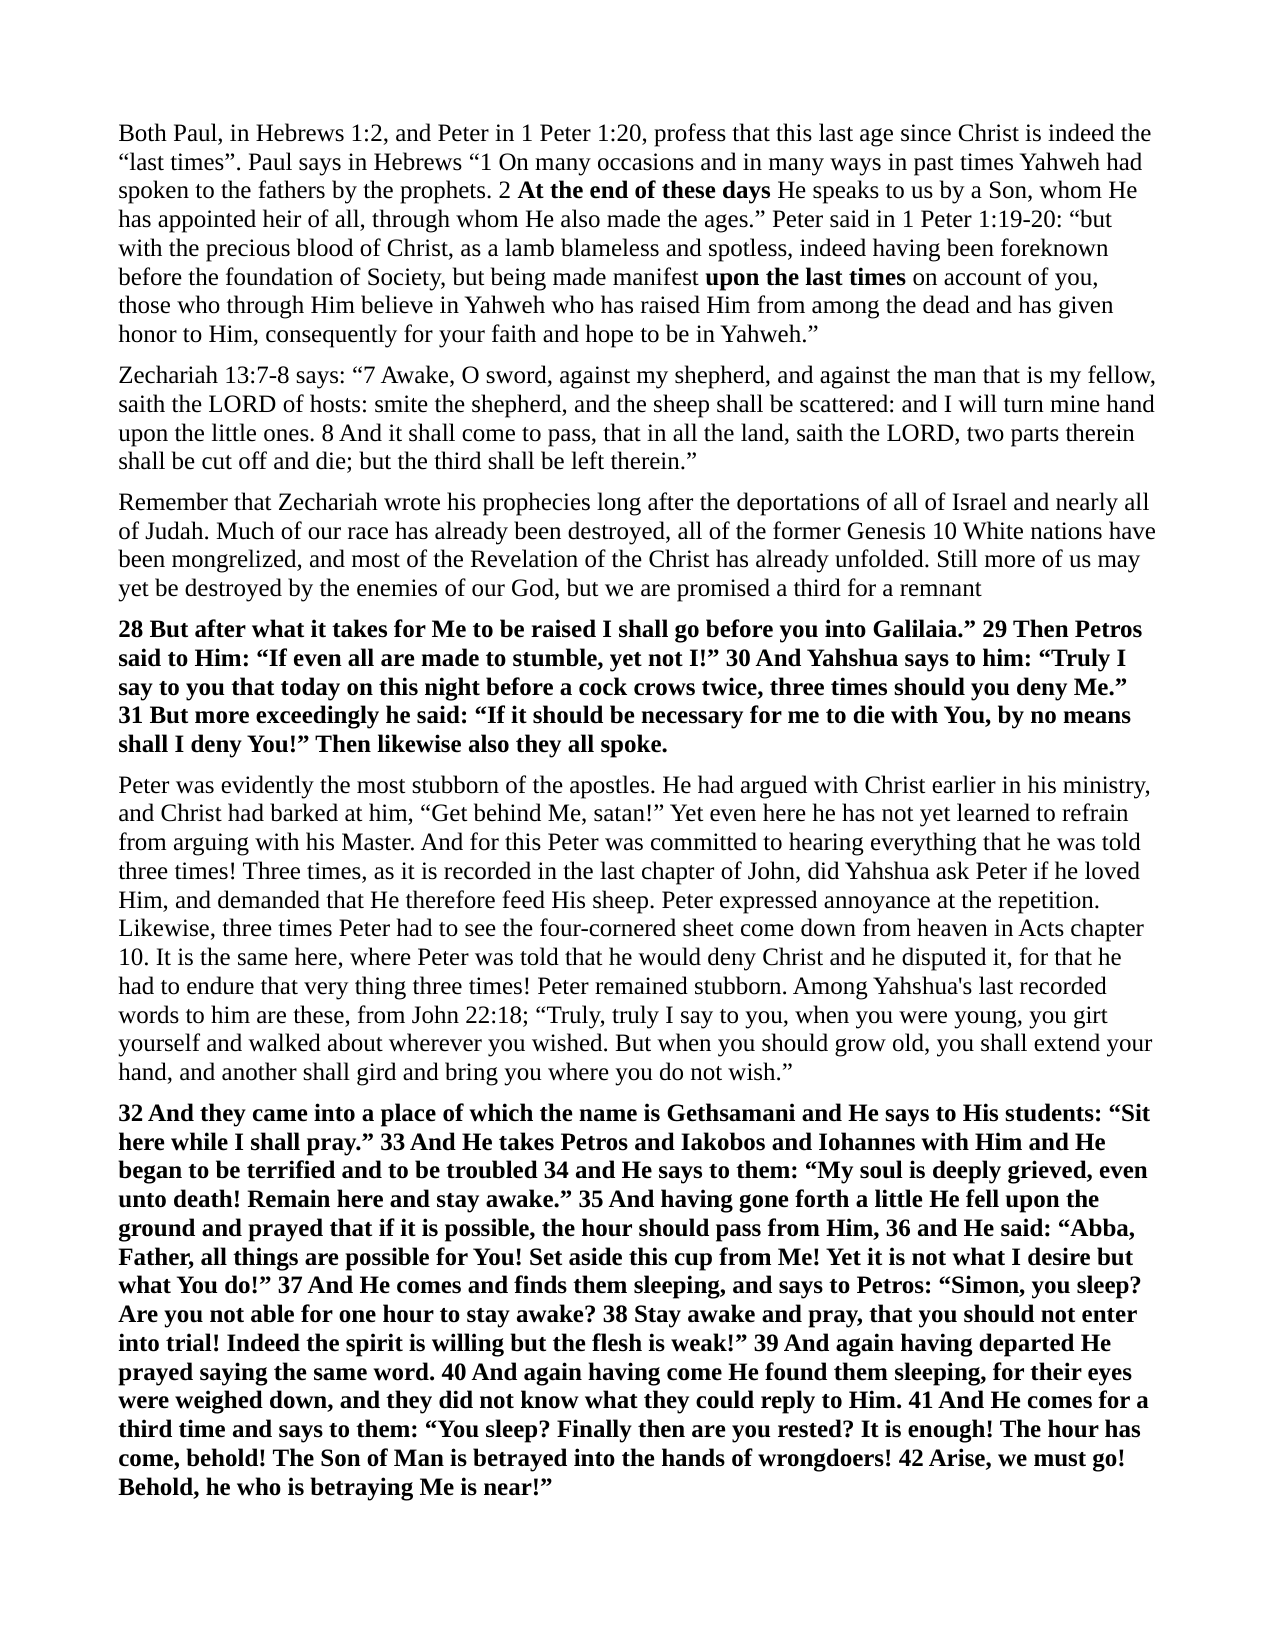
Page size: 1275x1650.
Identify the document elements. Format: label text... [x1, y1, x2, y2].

text Peter was evidently the most stubborn of the apostles. He had argued with Christ earlier in his ministry, and Christ had barked at him, “Get behind Me, satan!” Yet even here he has not yet learned to refrain from arguing with his Master. And for this Peter was committed to hearing everything that he was told three times! Three times, as it is recorded in the last chapter of John, did Yahshua ask Peter if he loved Him, and demanded that He therefore feed His sheep. Peter expressed annoyance at the repetition. Likewise, three times Peter had to see the four-cornered sheet come down from heaven in Acts chapter 10. It is the same here, where Peter was told that he would deny Christ and he disputed it, for that he had to endure that very thing three times! Peter remained stubborn. Among Yahshua's last recorded words to him are these, from John 22:18; “Truly, truly I say to you, when you were young, you girt yourself and walked about wherever you wished. But when you should grow old, you shall extend your hand, and another shall gird and bring you where you do not wish.” [118, 770, 1157, 1086]
text Both Paul, in Hebrews 1:2, and Peter in 1 Peter 1:20, profess that this last age since Christ is indeed the “last times”. Paul says in Hebrews “1 On many occasions and in many ways in past times Yahweh had spoken to the fathers by the prophets. 2 At the end of these days He speaks to us by a Son, whom He has appointed heir of all, through whom He also made the ages.” Peter said in 1 Peter 1:19-20: “but with the precious blood of Christ, as a lamb blameless and spotless, indeed having been foreknown before the foundation of Society, but being made manifest upon the last times on account of you, those who through Him believe in Yahweh who has raised Him from among the dead and has given honor to Him, consequently for your faith and hope to be in Yahweh.” [118, 118, 1157, 348]
text 28 But after what it takes for Me to be raised I shall go before you into Galilaia.” 29 Then Petros said to Him: “If even all are made to stumble, yet not I!” 30 And Yahshua says to him: “Truly I say to you that today on this night before a cock crows twice, three times should you deny Me.” 31 But more exceedingly he said: “If it should be necessary for me to die with You, by no means shall I deny You!” Then likewise also they all spoke. [118, 614, 1157, 758]
text Remember that Zechariah wrote his prophecies long after the deportations of all of Israel and nearly all of Judah. Much of our race has already been destroyed, all of the former Genesis 10 White nations have been mongrelized, and most of the Revelation of the Christ has already unfolded. Still more of us may yet be destroyed by the enemies of our God, but we are promised a third for a remnant [118, 487, 1157, 602]
text 32 And they came into a place of which the name is Gethsamani and He says to His students: “Sit here while I shall pray.” 33 And He takes Petros and Iakobos and Iohannes with Him and He began to be terrified and to be troubled 34 and He says to them: “My soul is deeply grieved, even unto death! Remain here and stay awake.” 35 And having gone forth a little He fell upon the ground and prayed that if it is possible, the hour should pass from Him, 36 and He said: “Abba, Father, all things are possible for You! Set aside this cup from Me! Yet it is not what I desire but what You do!” 37 And He comes and finds them sleeping, and says to Petros: “Simon, you sleep? Are you not able for one hour to stay awake? 38 Stay awake and pray, that you should not enter into trial! Indeed the spirit is willing but the flesh is weak!” 39 And again having departed He prayed saying the same word. 40 And again having come He found them sleeping, for their eyes were weighed down, and they did not know what they could reply to Him. 41 And He comes for a third time and says to them: “You sleep? Finally then are you rested? It is enough! The hour has come, behold! The Son of Man is betrayed into the hands of wrongdoers! 42 Arise, we must go! Behold, he who is betraying Me is near!” [118, 1098, 1157, 1501]
text Zechariah 13:7-8 says: “7 Awake, O sword, against my shepherd, and against the man that is my fellow, saith the LORD of hosts: smite the shepherd, and the sheep shall be scattered: and I will turn mine hand upon the little ones. 8 And it shall come to pass, that in all the land, saith the LORD, two parts therein shall be cut off and die; but the third shall be left therein.” [118, 360, 1157, 475]
